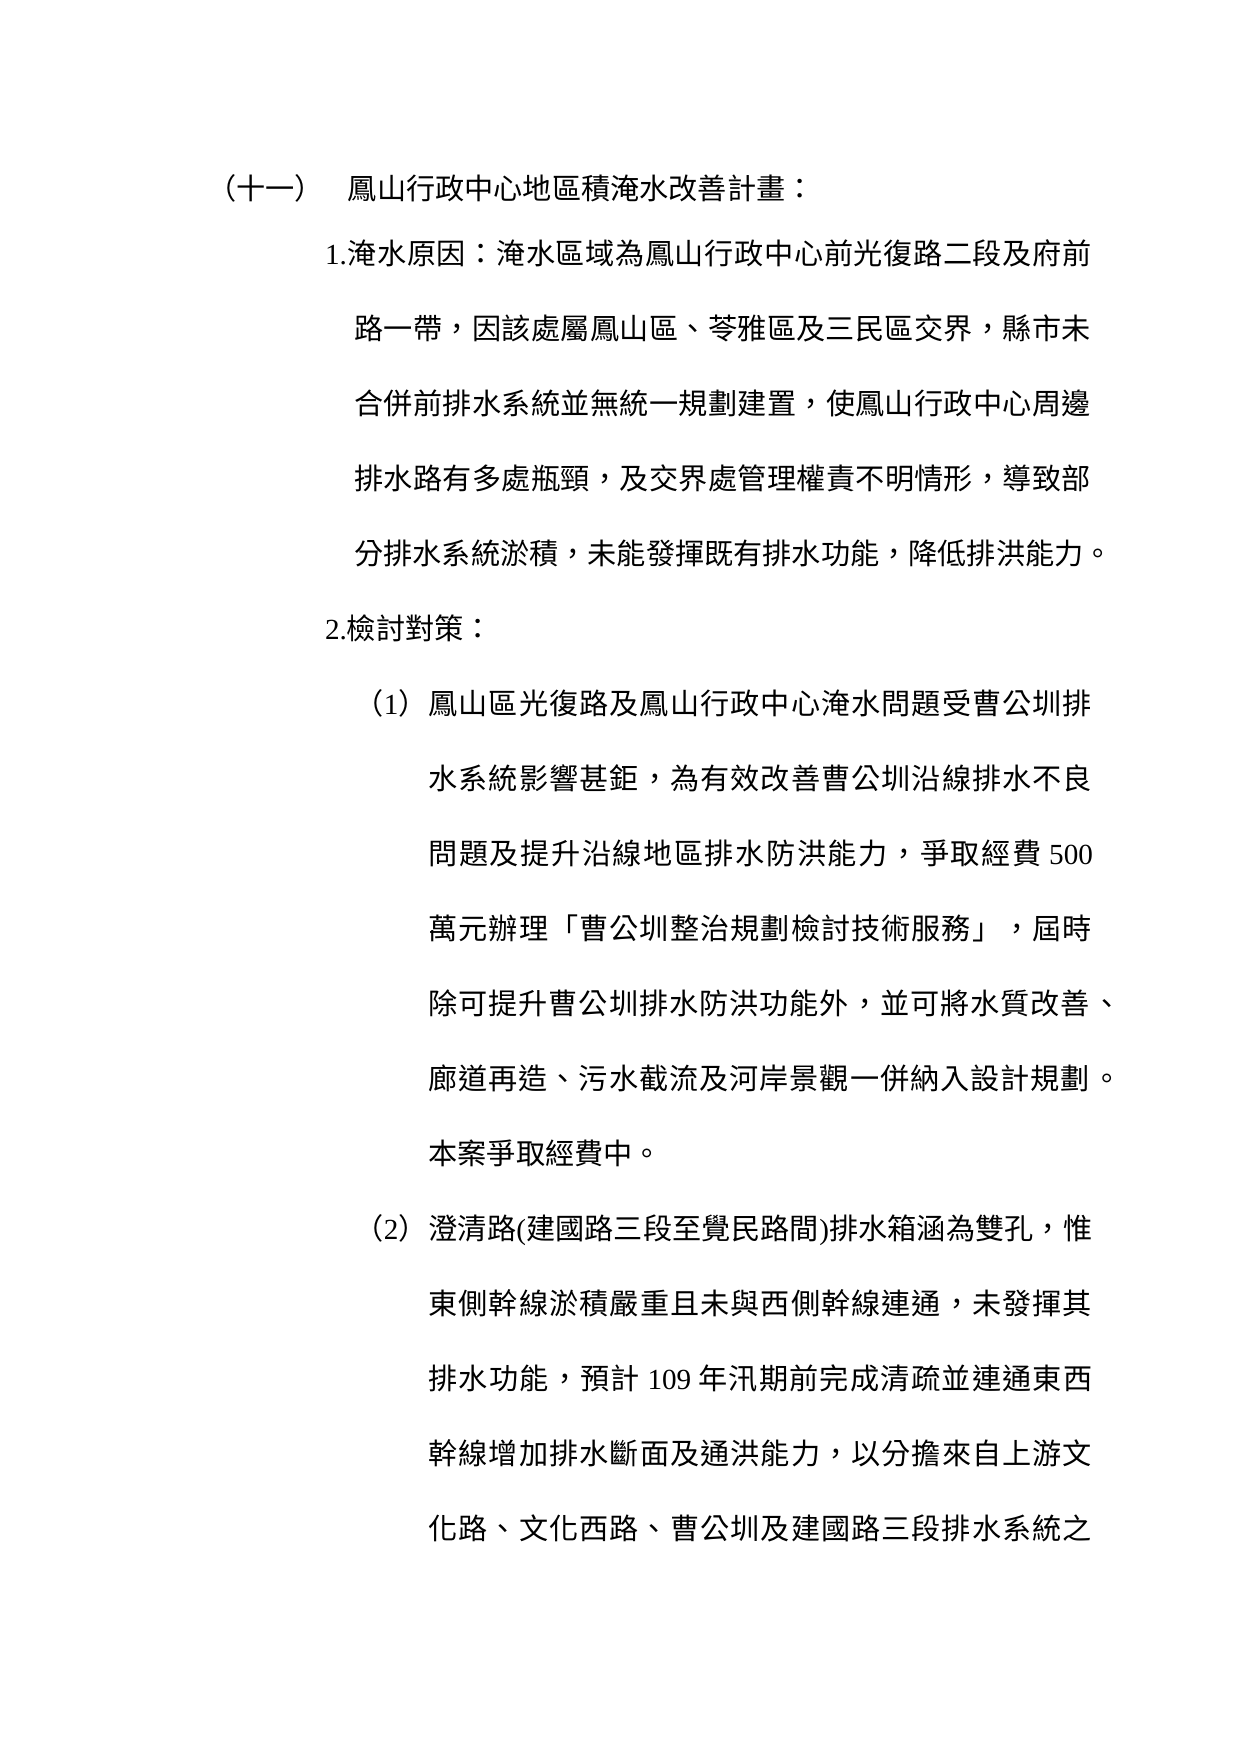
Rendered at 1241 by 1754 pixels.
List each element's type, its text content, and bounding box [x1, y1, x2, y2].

list 1.淹水原因：淹水區域為鳳山行政中心前光復路二段及府前路一帶，因該處屬鳳山區、苓雅區及三民區交界，縣市未合併前排水系統並無統一規劃建置，使鳳山行政中心周邊排水路有多處瓶頸，及交界處管理權責不明情形，導致部分排水系統淤積，未能發揮既有排水功能，降低排洪能力。 [325, 208, 1092, 583]
list 2.檢討對策： [325, 583, 1092, 658]
list 澄清路(建國路三段至覺民路間)排水箱涵為雙孔，惟東側幹線淤積嚴重且未與西側幹線連通，未發揮其排水功能，預計109年汛期前完成清疏並連通東西幹線增加排水斷面及通洪能力，以分擔來自上游文化路、文化西路、曹公圳及建國路三段排水系統之 [354, 1183, 1092, 1558]
list 鳳山行政中心地區積淹水改善計畫： [207, 164, 1092, 208]
list 鳳山區光復路及鳳山行政中心淹水問題受曹公圳排水系統影響甚鉅，為有效改善曹公圳沿線排水不良問題及提升沿線地區排水防洪能力，爭取經費500萬元辦理「曹公圳整治規劃檢討技術服務」，屆時除可提升曹公圳排水防洪功能外，並可將水質改善、廊道再造、污水截流及河岸景觀一併納入設計規劃。本案爭取經費中。 [354, 658, 1092, 1183]
